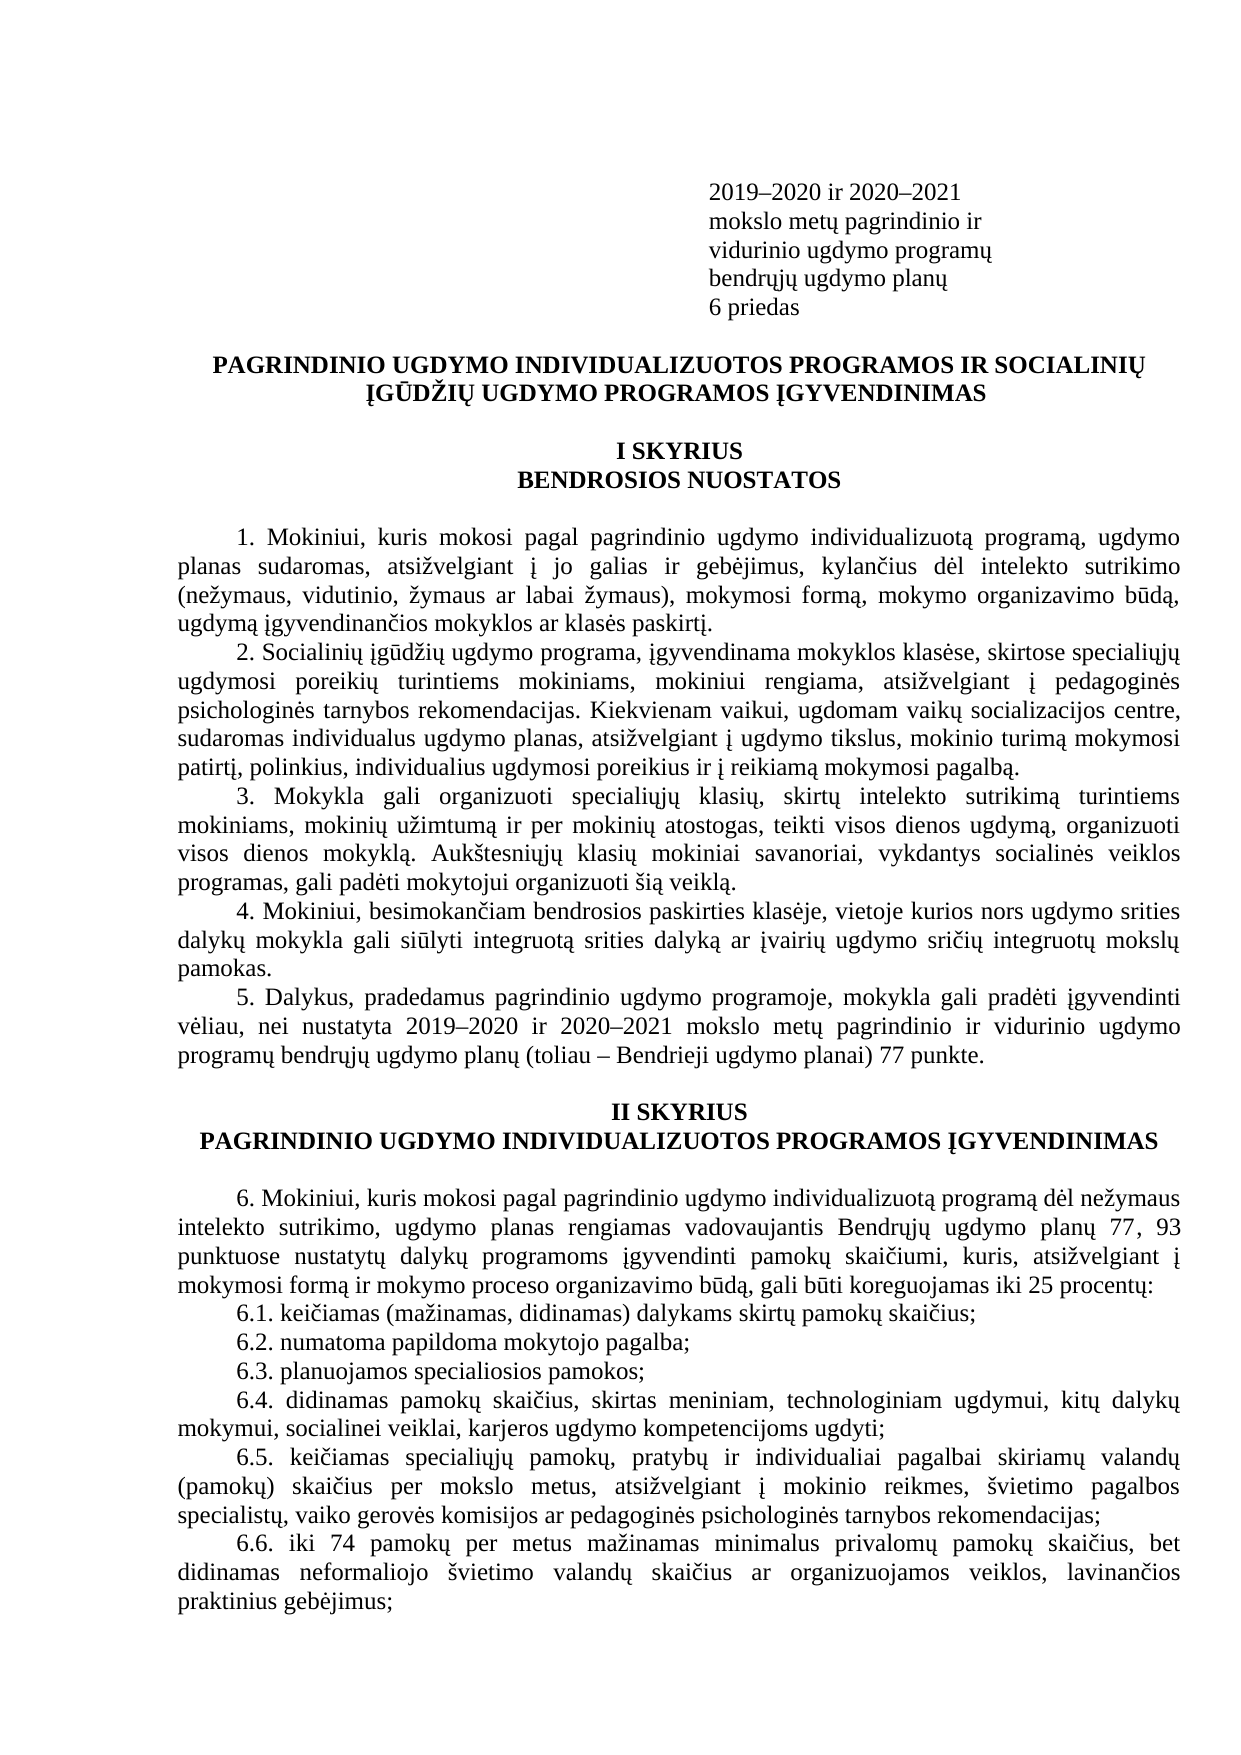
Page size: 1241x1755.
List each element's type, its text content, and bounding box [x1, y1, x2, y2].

text PAGRINDINIO UGDYMO INDIVIDUALIZUOTOS PROGRAMOS ĮGYVENDINIMAS [177, 1126, 1181, 1155]
text 6.5. keičiamas specialiųjų pamokų, pratybų ir individualiai pagalbai skiriamų valandų (pamokų) skaičius per mokslo metus, atsižvelgiant į mokinio reikmes, švietimo pagalbos specialistų, vaiko gerovės komisijos ar pedagoginės psichologinės tarnybos rekomendacijas; [177, 1442, 1181, 1528]
text 6. Mokiniui, kuris mokosi pagal pagrindinio ugdymo individualizuotą programą dėl nežymaus intelekto sutrikimo, ugdymo planas rengiamas vadovaujantis Bendrųjų ugdymo planų 77, 93 punktuose nustatytų dalykų programoms įgyvendinti pamokų skaičiumi, kuris, atsižvelgiant į mokymosi formą ir mokymo proceso organizavimo būdą, gali būti koreguojamas iki 25 procentų: [177, 1183, 1181, 1298]
text vidurinio ugdymo programų [177, 235, 1181, 263]
text BENDROSIOS NUOSTATOS [177, 465, 1181, 493]
text PAGRINDINIO UGDYMO INDIVIDUALIZUOTOS PROGRAMOS IR SOCIALINIŲ ĮGŪDŽIŲ UGDYMO PROGRAMOS ĮGYVENDINIMAS [177, 350, 1181, 407]
text 2019–2020 ir 2020–2021 [177, 177, 1181, 206]
text 3. Mokykla gali organizuoti specialiųjų klasių, skirtų intelekto sutrikimą turintiems mokiniams, mokinių užimtumą ir per mokinių atostogas, teikti visos dienos ugdymą, organizuoti visos dienos mokyklą. Aukštesniųjų klasių mokiniai savanoriai, vykdantys socialinės veiklos programas, gali padėti mokytojui organizuoti šią veiklą. [177, 781, 1181, 896]
text 6.4. didinamas pamokų skaičius, skirtas meniniam, technologiniam ugdymui, kitų dalykų mokymui, socialinei veiklai, karjeros ugdymo kompetencijoms ugdyti; [177, 1385, 1181, 1442]
text 4. Mokiniui, besimokančiam bendrosios paskirties klasėje, vietoje kurios nors ugdymo srities dalykų mokykla gali siūlyti integruotą srities dalyką ar įvairių ugdymo sričių integruotų mokslų pamokas. [177, 896, 1181, 982]
text 6 priedas [177, 292, 1181, 321]
text 6.3. planuojamos specialiosios pamokos; [177, 1356, 1181, 1385]
text 5. Dalykus, pradedamus pagrindinio ugdymo programoje, mokykla gali pradėti įgyvendinti vėliau, nei nustatyta 2019–2020 ir 2020–2021 mokslo metų pagrindinio ir vidurinio ugdymo programų bendrųjų ugdymo planų (toliau – Bendrieji ugdymo planai) 77 punkte. [177, 982, 1181, 1068]
text 6.2. numatoma papildoma mokytojo pagalba; [177, 1327, 1181, 1356]
text 1. Mokiniui, kuris mokosi pagal pagrindinio ugdymo individualizuotą programą, ugdymo planas sudaromas, atsižvelgiant į jo galias ir gebėjimus, kylančius dėl intelekto sutrikimo (nežymaus, vidutinio, žymaus ar labai žymaus), mokymosi formą, mokymo organizavimo būdą, ugdymą įgyvendinančios mokyklos ar klasės paskirtį. [177, 522, 1181, 637]
text 6.1. keičiamas (mažinamas, didinamas) dalykams skirtų pamokų skaičius; [177, 1298, 1181, 1327]
text I SKYRIUS [177, 436, 1181, 465]
text 2. Socialinių įgūdžių ugdymo programa, įgyvendinama mokyklos klasėse, skirtose specialiųjų ugdymosi poreikių turintiems mokiniams, mokiniui rengiama, atsižvelgiant į pedagoginės psichologinės tarnybos rekomendacijas. Kiekvienam vaikui, ugdomam vaikų socializacijos centre, sudaromas individualus ugdymo planas, atsižvelgiant į ugdymo tikslus, mokinio turimą mokymosi patirtį, polinkius, individualius ugdymosi poreikius ir į reikiamą mokymosi pagalbą. [177, 637, 1181, 781]
text 6.6. iki 74 pamokų per metus mažinamas minimalus privalomų pamokų skaičius, bet didinamas neformaliojo švietimo valandų skaičius ar organizuojamos veiklos, lavinančios praktinius gebėjimus; [177, 1528, 1181, 1615]
text mokslo metų pagrindinio ir [177, 206, 1181, 235]
text II SKYRIUS [177, 1097, 1181, 1126]
text bendrųjų ugdymo planų [177, 263, 1181, 292]
